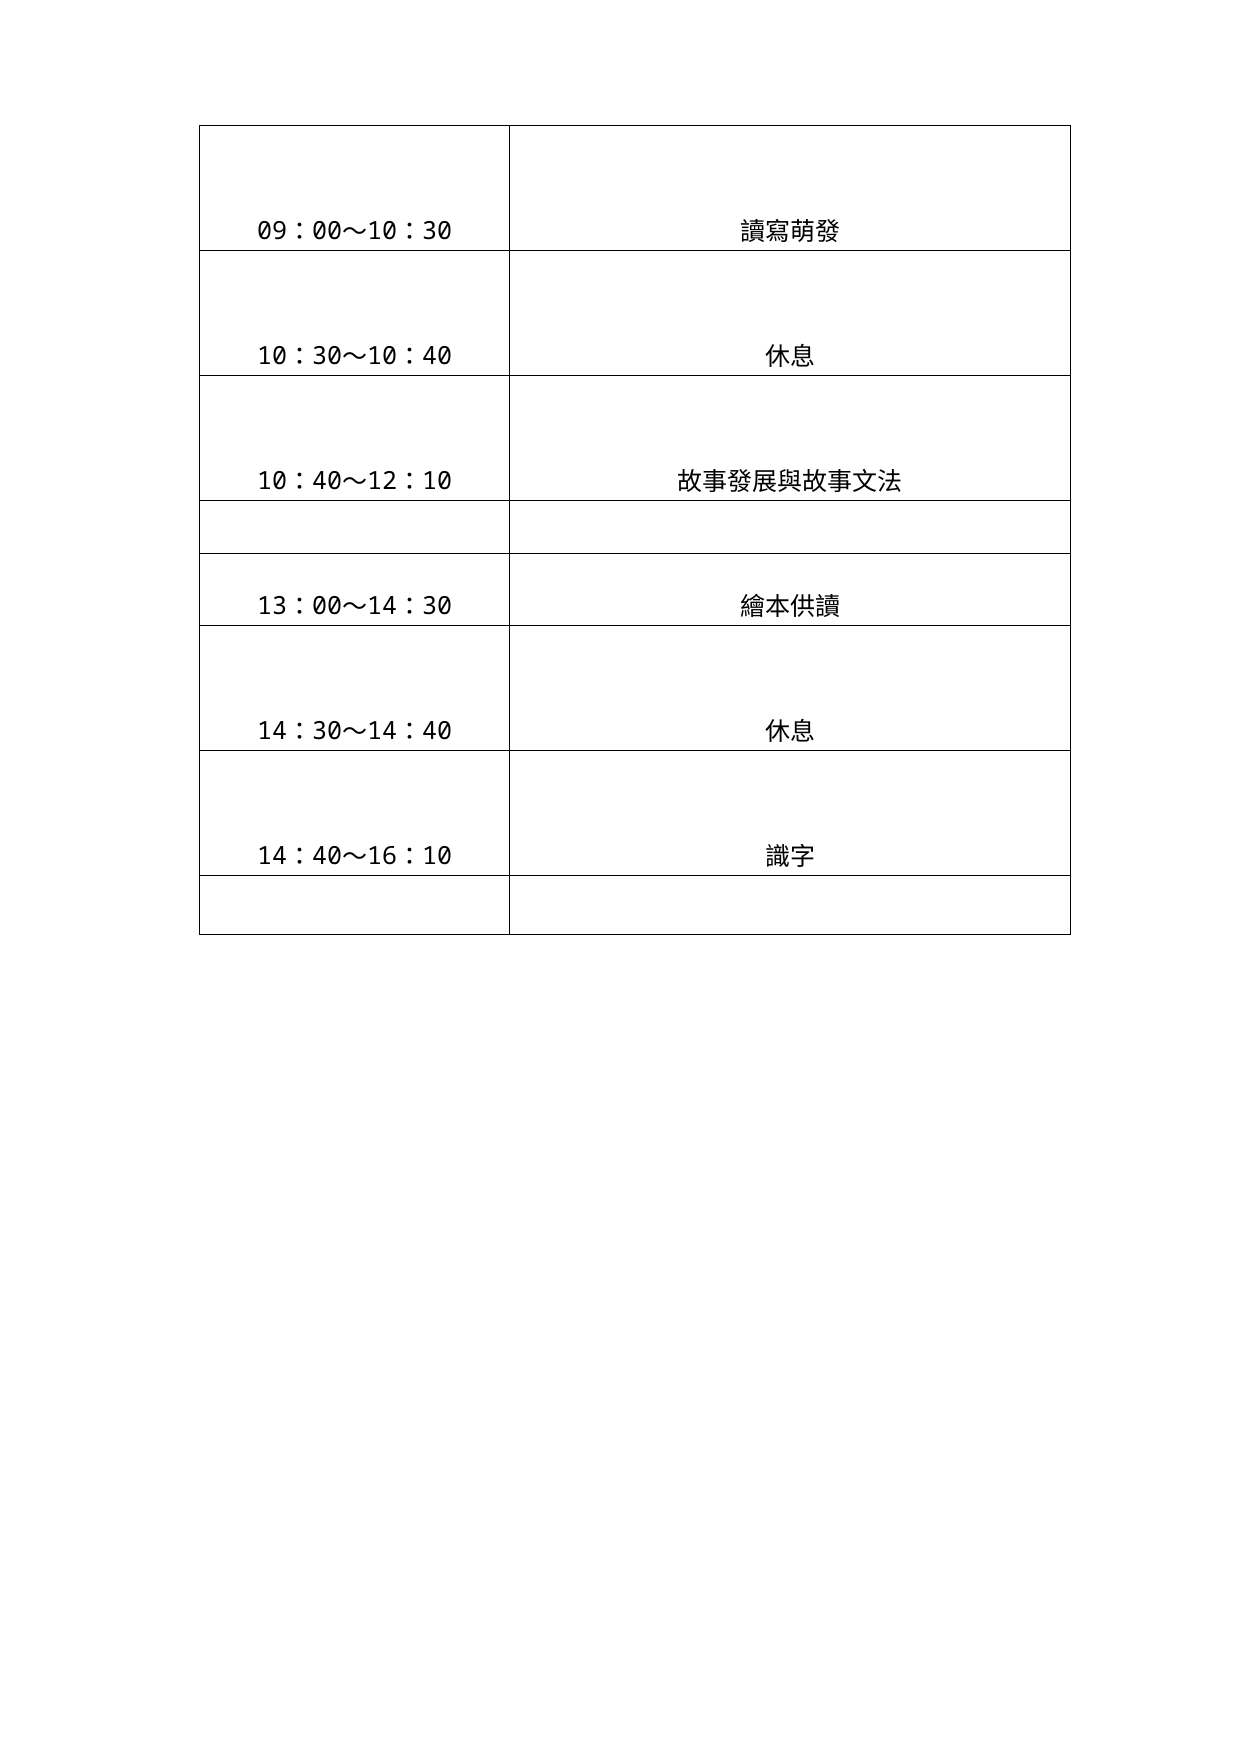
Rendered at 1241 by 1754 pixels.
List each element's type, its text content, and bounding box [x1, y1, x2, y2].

table_cell 休息 [510, 251, 1070, 375]
table_cell 填寫回饋單 ＆ 賦 歸 [510, 876, 1070, 934]
table_cell 10：30～10：40 [200, 251, 509, 375]
table_cell 14：40～16：10 [200, 751, 509, 875]
table_cell 09：00～10：30 [200, 126, 509, 250]
table_cell 14：30～14：40 [200, 626, 509, 750]
table_cell 16：10～ [200, 876, 509, 934]
table_cell 故事發展與故事文法 [510, 376, 1070, 500]
table_cell 12：10～13：00 [200, 501, 509, 553]
table_cell 繪本供讀 [510, 554, 1070, 625]
table_cell 識字 [510, 751, 1070, 875]
table_cell 10：40～12：10 [200, 376, 509, 500]
table_cell 13：00～14：30 [200, 554, 509, 625]
table_cell 午餐 [510, 501, 1070, 553]
table_cell 休息 [510, 626, 1070, 750]
table_cell 讀寫萌發 [510, 126, 1070, 250]
